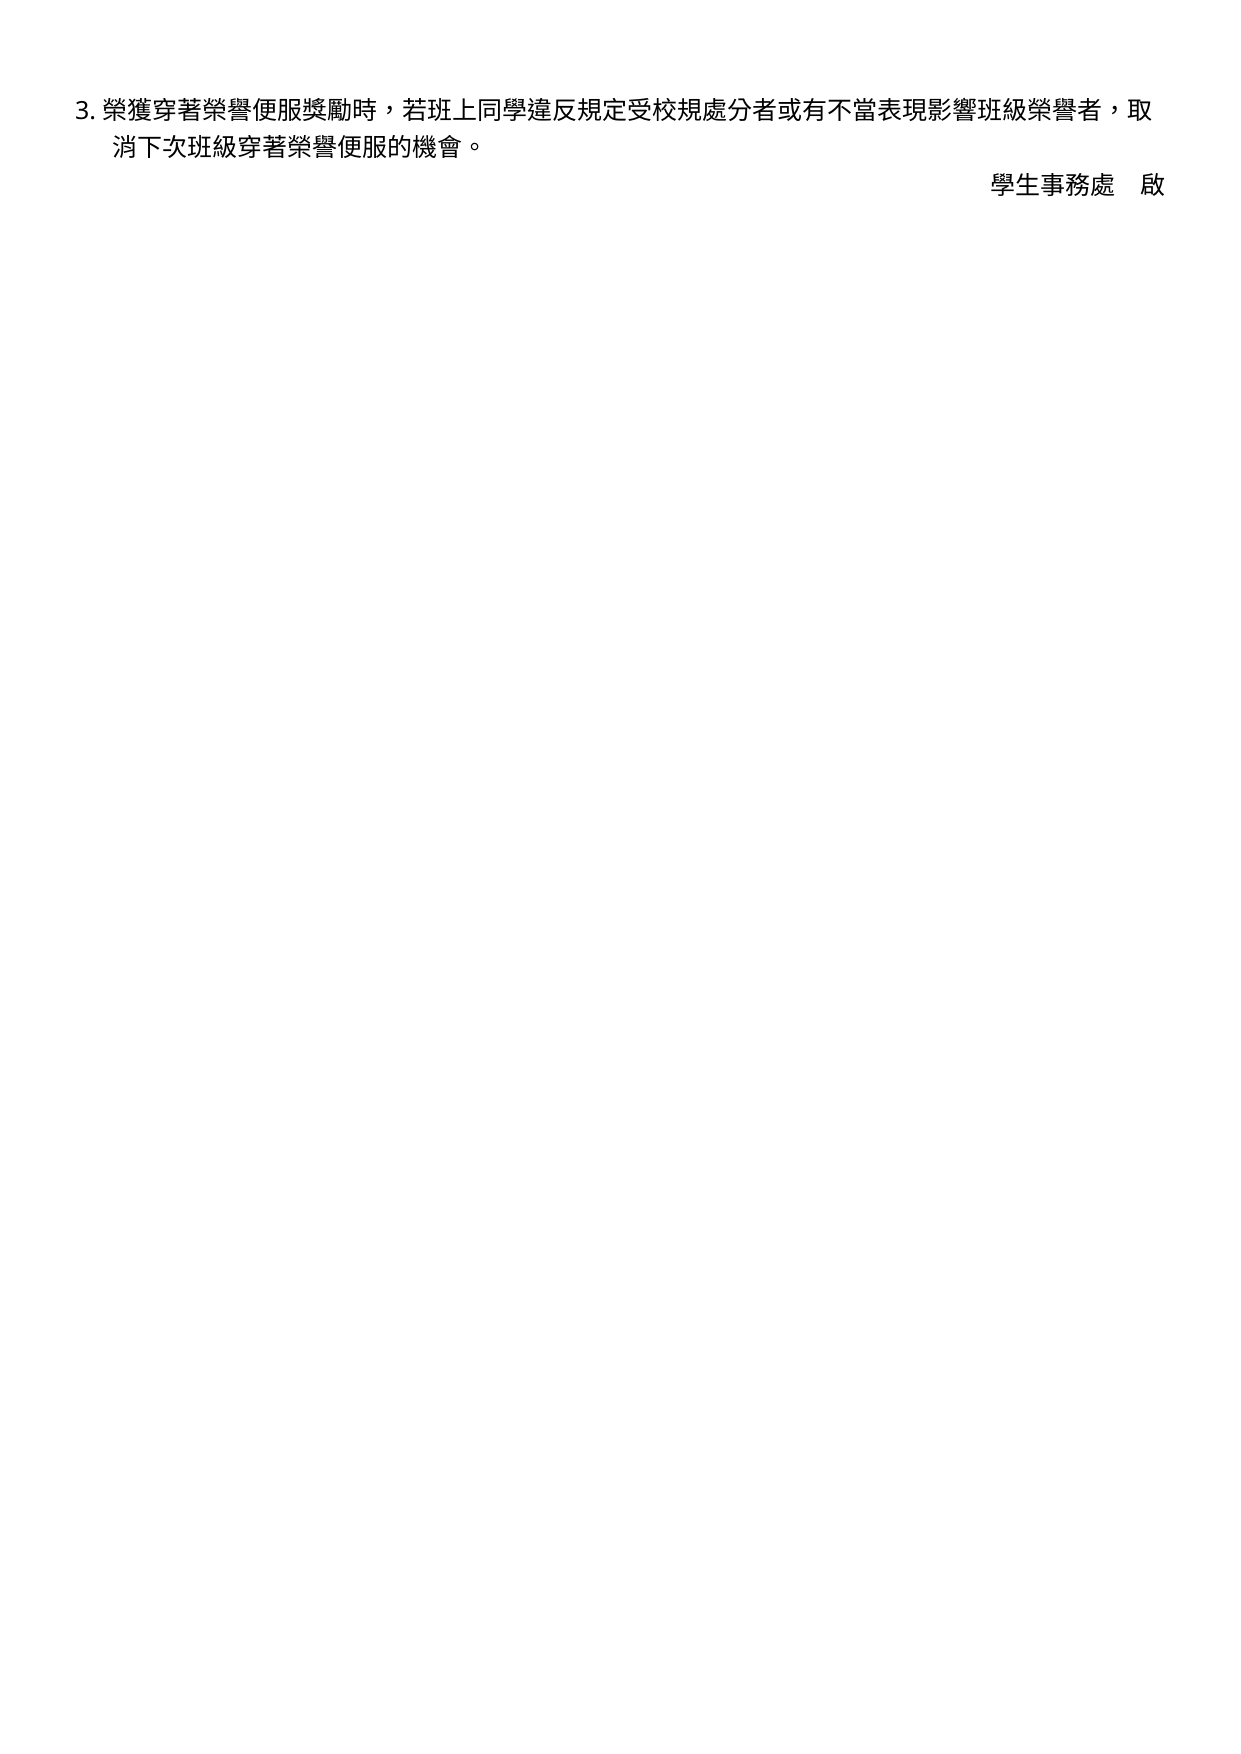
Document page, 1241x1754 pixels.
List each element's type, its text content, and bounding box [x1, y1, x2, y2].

text 學生事務處 啟 [75, 164, 1165, 202]
text 3. 榮獲穿著榮譽便服獎勵時，若班上同學違反規定受校規處分者或有不當表現影響班級榮譽者，取消下次班級穿著榮譽便服的機會。 [75, 89, 1165, 164]
